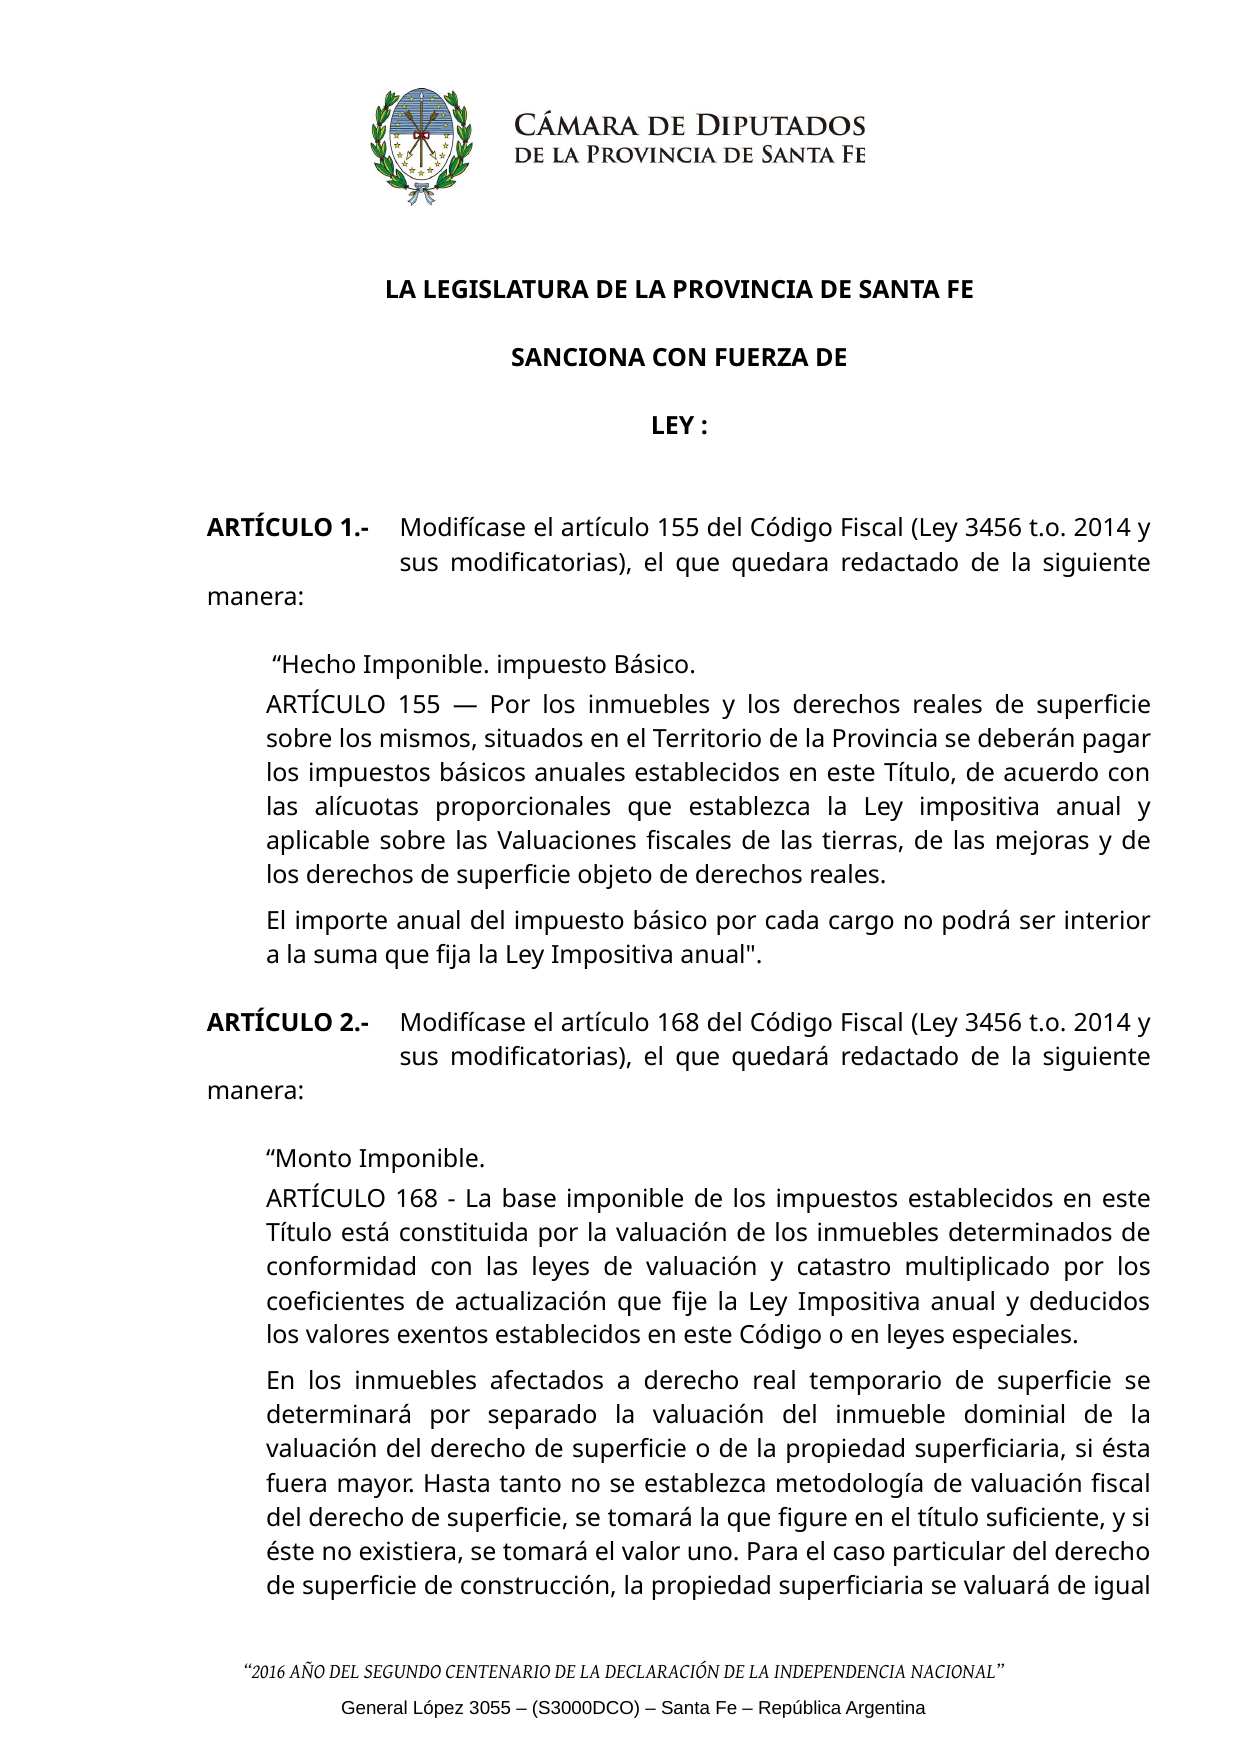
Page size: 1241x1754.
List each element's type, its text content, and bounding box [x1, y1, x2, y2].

text El importe anual del impuesto básico por cada cargo no podrá ser interior a la suma que fija la Ley Impositiva anual". [266, 902, 1152, 971]
text En los inmuebles afectados a derecho real temporario de superficie se determinará por separado la valuación del inmueble dominial de la valuación del derecho de superficie o de la propiedad superficiaria, si ésta fuera mayor. Hasta tanto no se establezca metodología de valuación fiscal del derecho de superficie, se tomará la que figure en el título suficiente, y si éste no existiera, se tomará el valor uno. Para el caso particular del derecho de superficie de construcción, la propiedad superficiaria se valuará de igual [266, 1363, 1152, 1601]
text Modifícase el artículo 168 del Código Fiscal (Ley 3456 t.o. 2014 y sus modificatorias), el que quedará redactado de la siguiente manera: [207, 1005, 1152, 1107]
text ARTÍCULO 168 - La base imponible de los impuestos establecidos en este Título está constituida por la valuación de los inmuebles determinados de conformidad con las leyes de valuación y catastro multiplicado por los coeficientes de actualización que fije la Ley Impositiva anual y deducidos los valores exentos establecidos en este Código o en leyes especiales. [266, 1181, 1152, 1351]
text “Hecho Imponible. impuesto Básico. [266, 646, 1152, 680]
text LA LEGISLATURA DE LA PROVINCIA DE SANTA FE [207, 272, 1152, 306]
picture [370, 88, 866, 210]
text ARTÍCULO 155 — Por los inmuebles y los derechos reales de superficie sobre los mismos, situados en el Territorio de la Provincia se deberán pagar los impuestos básicos anuales establecidos en este Título, de acuerdo con las alícuotas proporcionales que establezca la Ley impositiva anual y aplicable sobre las Valuaciones fiscales de las tierras, de las mejoras y de los derechos de superficie objeto de derechos reales. [266, 686, 1152, 891]
table_header ARTÍCULO 1.- [207, 510, 399, 560]
table_header ARTÍCULO 2.- [207, 1005, 399, 1055]
text LEY : [207, 408, 1152, 442]
text SANCIONA CON FUERZA DE [207, 340, 1152, 374]
text “Monto Imponible. [266, 1141, 1152, 1175]
text Modifícase el artículo 155 del Código Fiscal (Ley 3456 t.o. 2014 y sus modificatorias), el que quedara redactado de la siguiente manera: [207, 510, 1152, 612]
